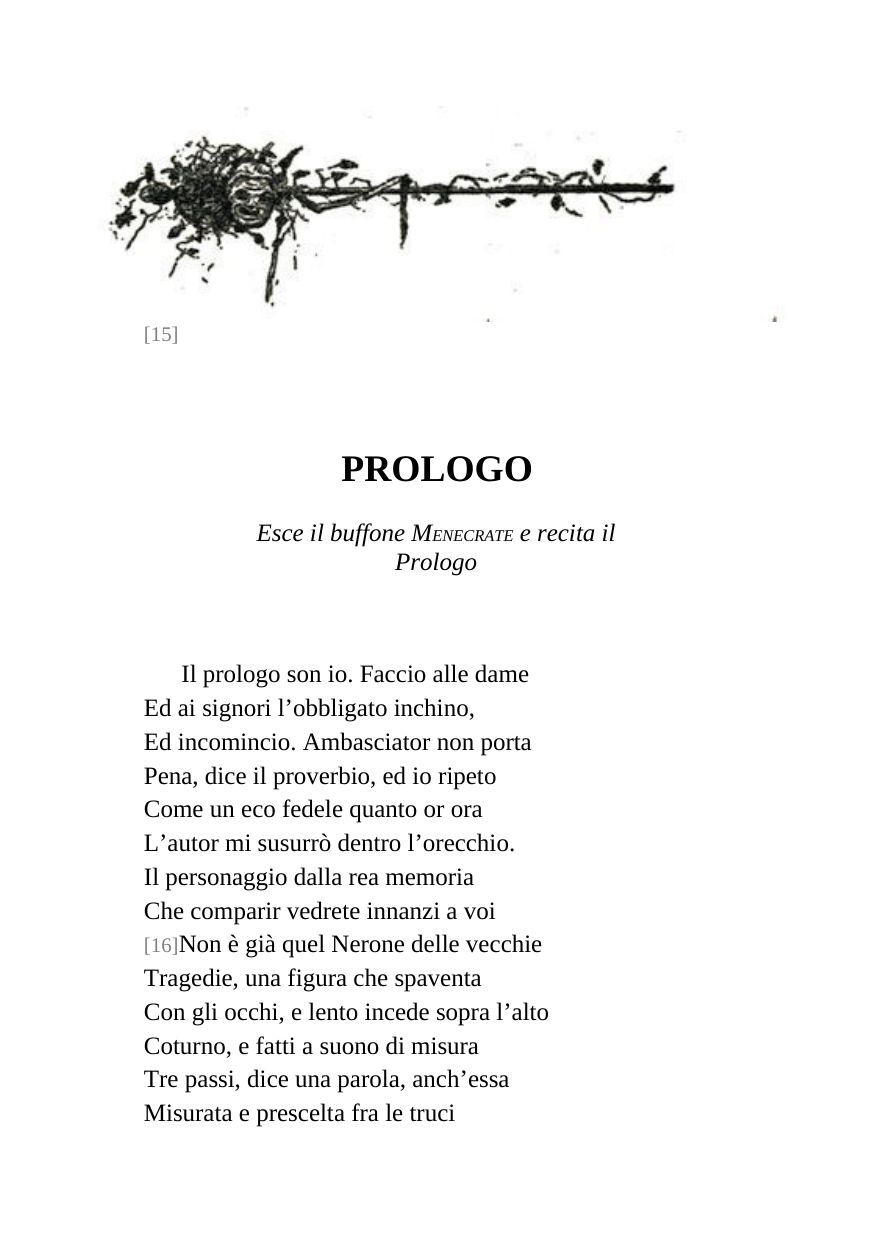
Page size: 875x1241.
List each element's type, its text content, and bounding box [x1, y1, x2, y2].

text Il prologo son io. Faccio alle dame [144, 659, 768, 688]
text Coturno, e fatti a suono di misura [106, 1031, 768, 1059]
text Misurata e prescelta fra le truci [106, 1098, 768, 1127]
text Tre passi, dice una parola, anch’essa [106, 1064, 768, 1093]
text Il personaggio dalla rea memoria [106, 862, 768, 891]
text Prologo [106, 547, 768, 576]
text Esce il buffone Menecrate e recita il [106, 518, 768, 547]
text Ed incomincio. Ambasciator non porta [106, 727, 768, 756]
text Che comparir vedrete innanzi a voi [106, 896, 768, 924]
text L’autor mi susurrò dentro l’orecchio. [106, 828, 768, 857]
picture [86, 106, 788, 322]
text Pena, dice il proverbio, ed io ripeto [106, 761, 768, 789]
text [16]Non è già quel Nerone delle vecchie [106, 929, 768, 958]
text Ed ai signori l’obbligato inchino, [106, 693, 768, 722]
text Come un eco fedele quanto or ora [106, 794, 768, 823]
text Con gli occhi, e lento incede sopra l’alto [106, 997, 768, 1026]
text [15] [106, 322, 768, 346]
text Tragedie, una figura che spaventa [106, 963, 768, 992]
subtitle PROLOGO [106, 446, 768, 489]
